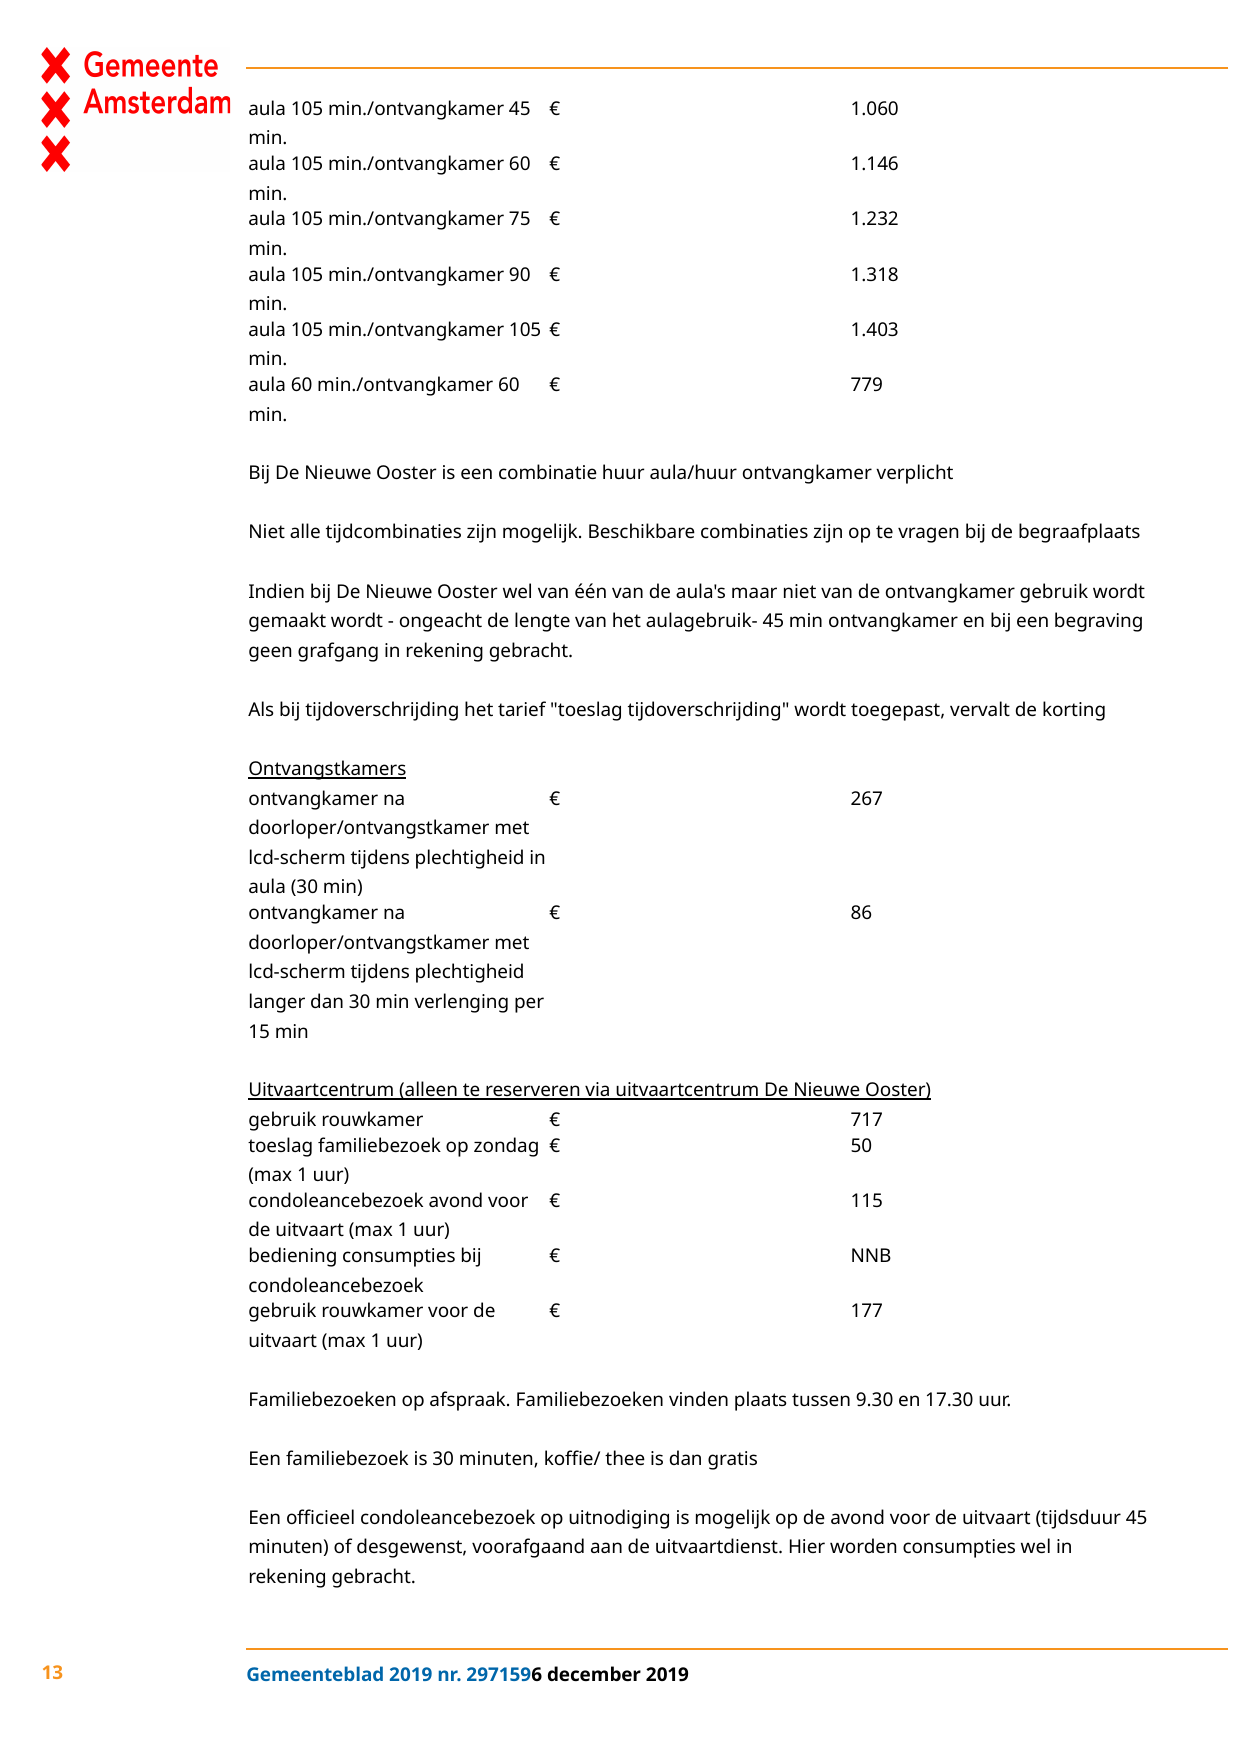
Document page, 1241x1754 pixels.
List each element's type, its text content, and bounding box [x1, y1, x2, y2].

table_cell 1.318 [850, 261, 1152, 316]
table_cell NNB [850, 1243, 1152, 1298]
table_cell 1.146 [850, 150, 1152, 205]
table_cell aula 105 min./ontvangkamer 75 min. [248, 205, 549, 261]
table_header gebruik rouwkamer [248, 1106, 549, 1132]
table_cell € [549, 371, 850, 427]
table_cell € [549, 900, 850, 1043]
text Niet alle tijdcombinaties zijn mogelijk. Beschikbare combinaties zijn op te vragen bij de begraafplaats [248, 519, 1152, 544]
text Indien bij De Nieuwe Ooster wel van één van de aula's maar niet van de ontvangkamer gebruik wordt gemaakt wordt - ongeacht de lengte van het aulagebruik- 45 min ontvangkamer en bij een begraving geen grafgang in rekening gebracht. [248, 578, 1152, 663]
table_cell 115 [850, 1187, 1152, 1242]
table_cell € [549, 150, 850, 205]
table_cell bediening consumpties bij condoleancebezoek [248, 1243, 549, 1298]
table_cell 1.403 [850, 316, 1152, 371]
table_cell € [549, 1298, 850, 1353]
text Familiebezoeken op afspraak. Familiebezoeken vinden plaats tussen 9.30 en 17.30 uur. [248, 1386, 1152, 1412]
table_cell aula 105 min./ontvangkamer 90 min. [248, 261, 549, 316]
table_cell aula 60 min./ontvangkamer 60 min. [248, 371, 549, 427]
table_header € [549, 785, 850, 899]
table_cell aula 105 min./ontvangkamer 45 min. [248, 95, 549, 150]
table_cell € [549, 95, 850, 150]
table_cell condoleancebezoek avond voor de uitvaart (max 1 uur) [248, 1187, 549, 1242]
table_cell 779 [850, 371, 1152, 427]
table_cell € [549, 205, 850, 261]
table_header ontvangkamer na doorloper/ontvangstkamer met lcd-scherm tijdens plechtigheid in aula (30 min) [248, 785, 549, 899]
table_cell gebruik rouwkamer voor de uitvaart (max 1 uur) [248, 1298, 549, 1353]
table_header 267 [850, 785, 1152, 899]
text Een familiebezoek is 30 minuten, koffie/ thee is dan gratis [248, 1445, 1152, 1471]
table_cell 86 [850, 900, 1152, 1043]
table_cell 50 [850, 1132, 1152, 1187]
table_cell € [549, 1132, 850, 1187]
table_cell toeslag familiebezoek op zondag (max 1 uur) [248, 1132, 549, 1187]
text Uitvaartcentrum (alleen te reserveren via uitvaartcentrum De Nieuwe Ooster) [248, 1076, 1152, 1102]
table_header 717 [850, 1106, 1152, 1132]
text Een officieel condoleancebezoek op uitnodiging is mogelijk op de avond voor de uitvaart (tijdsduur 45 minuten) of desgewenst, voorafgaand aan de uitvaartdienst. Hier worden consumpties wel in rekening gebracht. [248, 1504, 1152, 1589]
table_cell € [549, 1187, 850, 1242]
table_cell € [549, 1243, 850, 1298]
table_cell 1.232 [850, 205, 1152, 261]
picture [41, 47, 231, 172]
text Ontvangstkamers [248, 755, 1152, 781]
table_cell aula 105 min./ontvangkamer 105 min. [248, 316, 549, 371]
table_cell € [549, 261, 850, 316]
table_cell € [549, 316, 850, 371]
table_cell aula 105 min./ontvangkamer 60 min. [248, 150, 549, 205]
text Als bij tijdoverschrijding het tarief "toeslag tijdoverschrijding" wordt toegepast, vervalt de korting [248, 696, 1152, 722]
table_cell ontvangkamer na doorloper/ontvangstkamer met lcd-scherm tijdens plechtigheid langer dan 30 min verlenging per 15 min [248, 900, 549, 1043]
table_header € [549, 1106, 850, 1132]
table_cell 1.060 [850, 95, 1152, 150]
text Bij De Nieuwe Ooster is een combinatie huur aula/huur ontvangkamer verplicht [248, 459, 1152, 485]
table_cell 177 [850, 1298, 1152, 1353]
